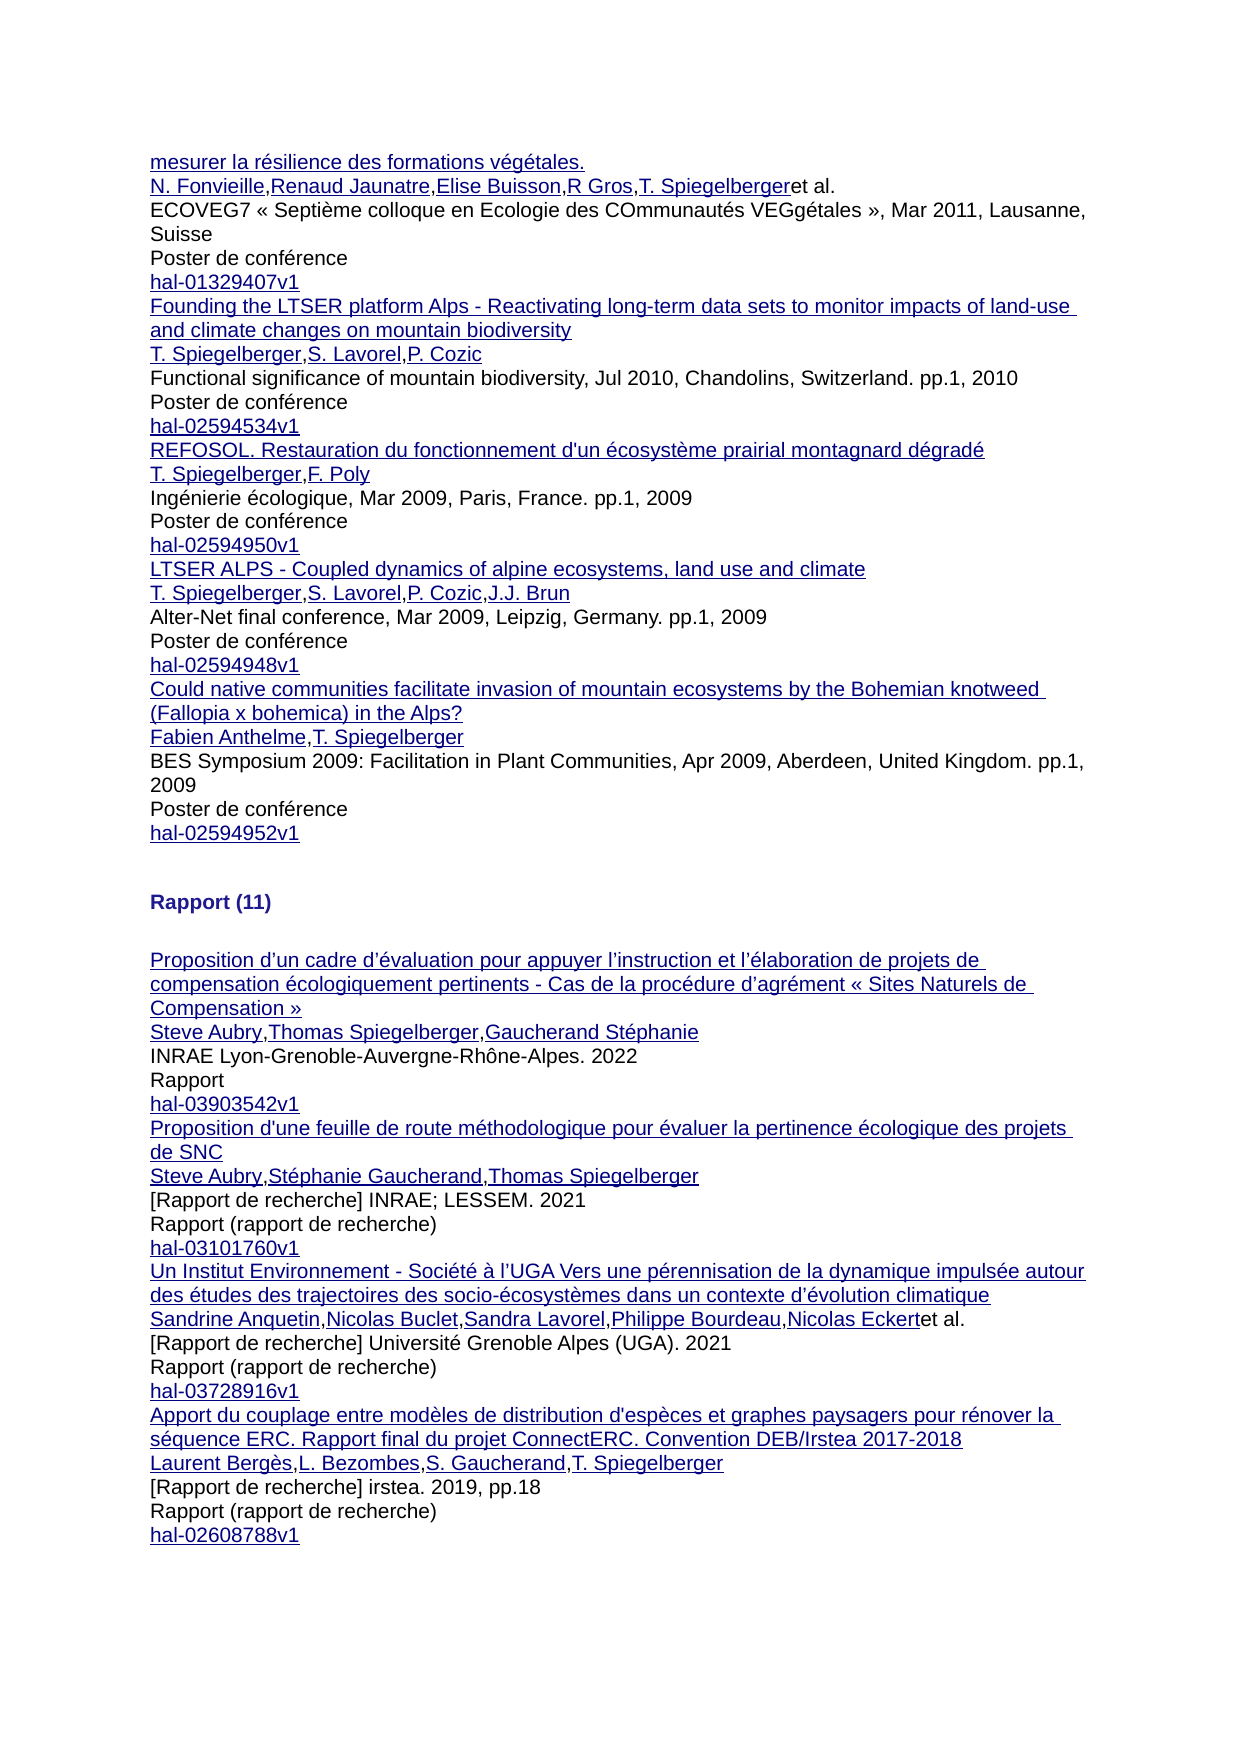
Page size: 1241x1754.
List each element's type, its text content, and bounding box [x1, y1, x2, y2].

table_header Proposition d’un cadre d’évaluation pour appuyer l’instruction et l’élaboration de projets de compensation écologiquement pertinents - Cas de la procédure d’agrément « Sites Naturels de Compensation » Steve Aubry,Thomas Spiegelberger,Gaucherand Stéphanie INRAE Lyon-Grenoble-Auvergne-Rhône-Alpes. 2022 Rapport hal-03903542v1 [150, 948, 1090, 1116]
subtitle Rapport (11) [150, 889, 1090, 913]
table_cell Un Institut Environnement - Société à l’UGA Vers une pérennisation de la dynamique impulsée autour des études des trajectoires des socio-écosystèmes dans un contexte d’évolution climatique Sandrine Anquetin,Nicolas Buclet,Sandra Lavorel,Philippe Bourdeau,Nicolas Eckertet al. [Rapport de recherche] Université Grenoble Alpes (UGA). 2021 Rapport (rapport de recherche) hal-03728916v1 [150, 1259, 1090, 1403]
table_cell Une approche intégrative (communautés végétales, bactériennes et mycorhiziennes) pour mieux mesurer la résilience des formations végétales. N. Fonvieille,Renaud Jaunatre,Elise Buisson,R Gros,T. Spiegelbergeret al. ECOVEG7 « Septième colloque en Ecologie des COmmunautés VEGgétales », Mar 2011, Lausanne, Suisse Poster de conférence hal-01329407v1 [150, 150, 1090, 294]
table_cell LTSER ALPS - Coupled dynamics of alpine ecosystems, land use and climate T. Spiegelberger,S. Lavorel,P. Cozic,J.J. Brun Alter-Net final conference, Mar 2009, Leipzig, Germany. pp.1, 2009 Poster de conférence hal-02594948v1 [150, 557, 1090, 677]
table_cell Founding the LTSER platform Alps - Reactivating long-term data sets to monitor impacts of land-use and climate changes on mountain biodiversity T. Spiegelberger,S. Lavorel,P. Cozic Functional significance of mountain biodiversity, Jul 2010, Chandolins, Switzerland. pp.1, 2010 Poster de conférence hal-02594534v1 [150, 294, 1090, 437]
table_cell Apport du couplage entre modèles de distribution d'espèces et graphes paysagers pour rénover la séquence ERC. Rapport final du projet ConnectERC. Convention DEB/Irstea 2017-2018 Laurent Bergès,L. Bezombes,S. Gaucherand,T. Spiegelberger [Rapport de recherche] irstea. 2019, pp.18 Rapport (rapport de recherche) hal-02608788v1 [150, 1403, 1090, 1547]
table_cell Could native communities facilitate invasion of mountain ecosystems by the Bohemian knotweed (Fallopia x bohemica) in the Alps? Fabien Anthelme,T. Spiegelberger BES Symposium 2009: Facilitation in Plant Communities, Apr 2009, Aberdeen, United Kingdom. pp.1, 2009 Poster de conférence hal-02594952v1 [150, 677, 1090, 845]
table_cell Proposition d'une feuille de route méthodologique pour évaluer la pertinence écologique des projets de SNC Steve Aubry,Stéphanie Gaucherand,Thomas Spiegelberger [Rapport de recherche] INRAE; LESSEM. 2021 Rapport (rapport de recherche) hal-03101760v1 [150, 1116, 1090, 1259]
table_cell REFOSOL. Restauration du fonctionnement d'un écosystème prairial montagnard dégradé T. Spiegelberger,F. Poly Ingénierie écologique, Mar 2009, Paris, France. pp.1, 2009 Poster de conférence hal-02594950v1 [150, 438, 1090, 557]
